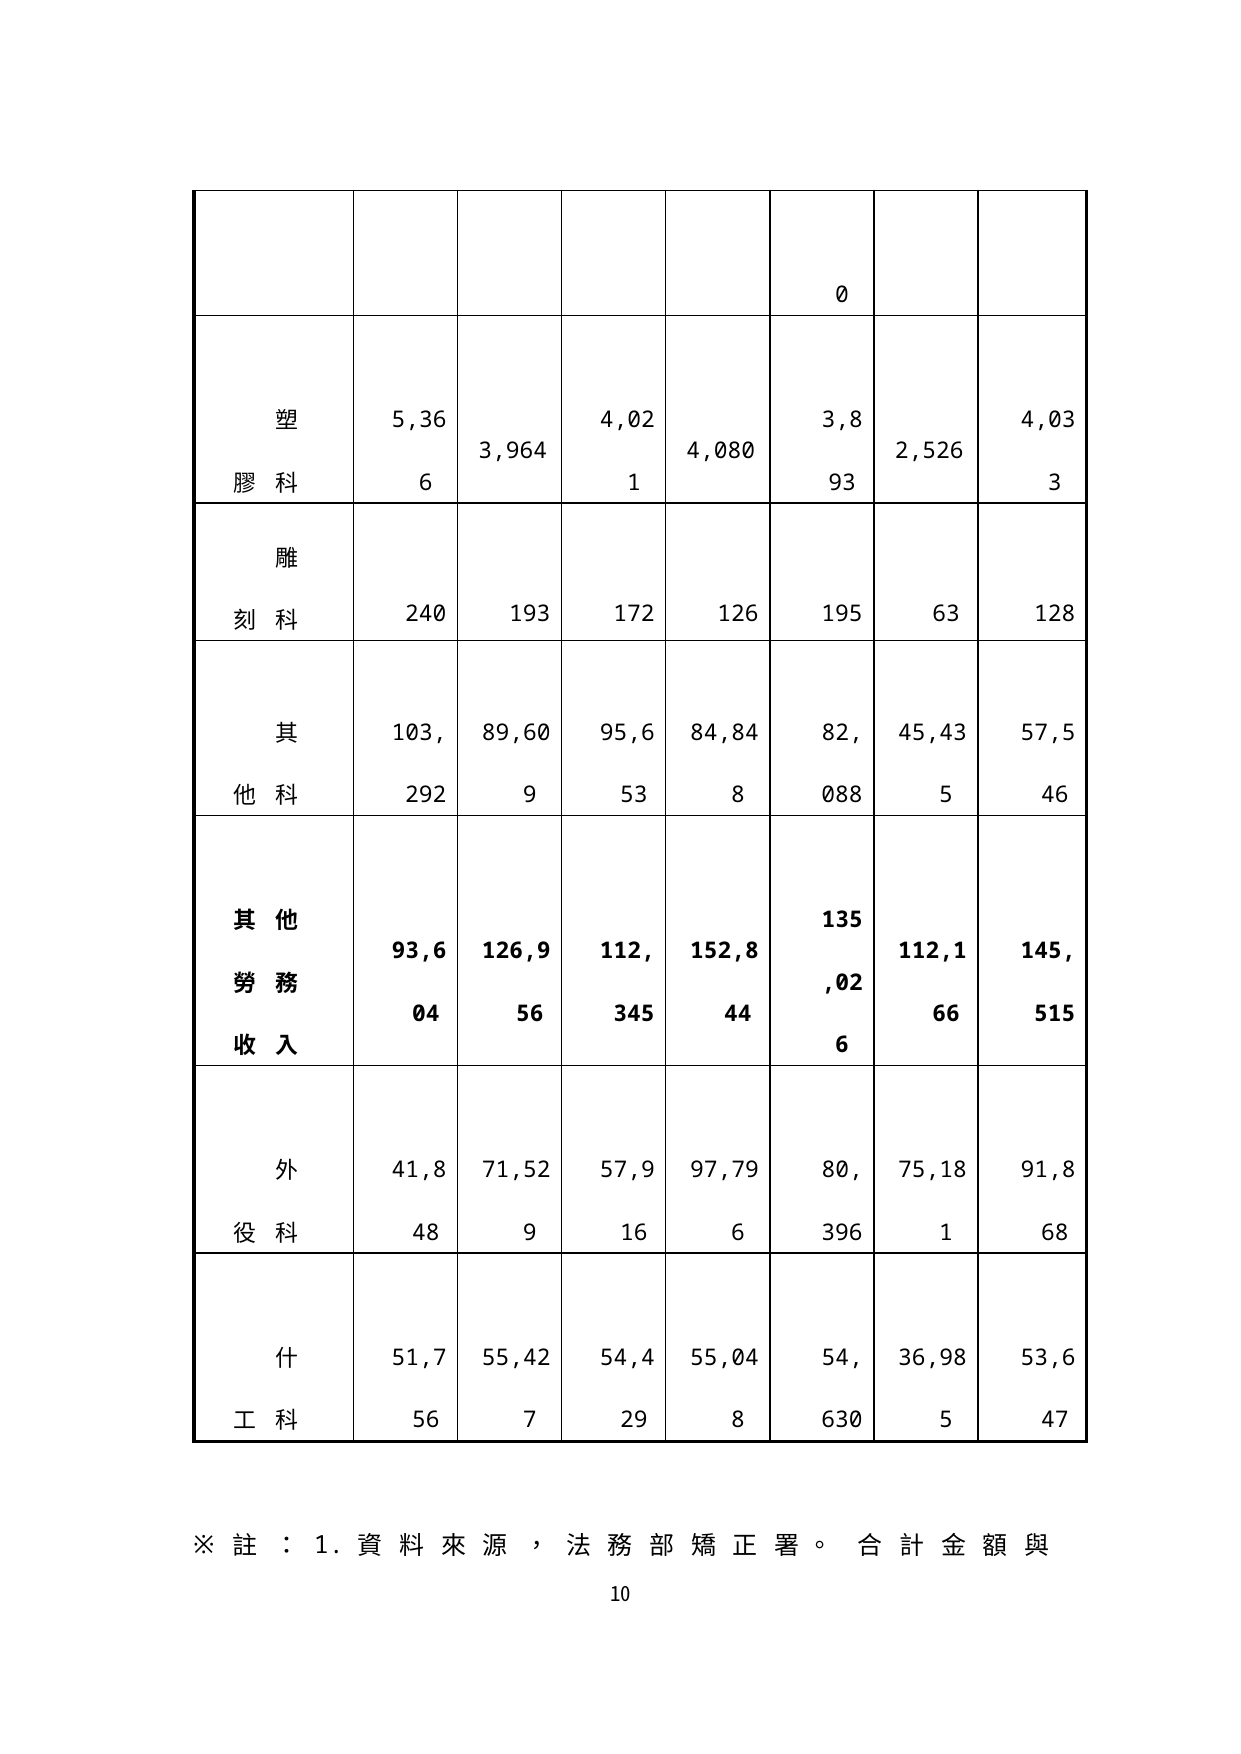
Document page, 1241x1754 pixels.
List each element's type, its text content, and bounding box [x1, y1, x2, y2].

table_cell 93,604 [354, 816, 457, 1064]
table_cell 240 [354, 504, 457, 639]
table_cell [979, 191, 1085, 314]
table_cell 71,529 [458, 1066, 561, 1252]
table_cell [562, 191, 665, 314]
table_cell 塑膠科 [196, 316, 353, 502]
table_cell 84,848 [666, 641, 769, 814]
table_cell 55,048 [666, 1254, 769, 1439]
table_cell 51,756 [354, 1254, 457, 1439]
table_cell 什工科 [196, 1254, 353, 1439]
table_cell 82,088 [771, 641, 873, 814]
table_cell [196, 191, 353, 314]
table_cell 112,345 [562, 816, 665, 1064]
table_cell 128 [979, 504, 1085, 639]
table_cell 45,435 [875, 641, 977, 814]
table_cell 75,181 [875, 1066, 977, 1252]
table_cell 89,609 [458, 641, 561, 814]
table_cell 126,956 [458, 816, 561, 1064]
table_cell 95,653 [562, 641, 665, 814]
table_cell 2,526 [875, 316, 977, 502]
table_cell 135,026 [771, 816, 873, 1064]
table_cell 145,515 [979, 816, 1085, 1064]
table_cell 4,021 [562, 316, 665, 502]
table_cell 41,848 [354, 1066, 457, 1252]
table_cell 172 [562, 504, 665, 639]
table_cell [666, 191, 769, 314]
table_cell 126 [666, 504, 769, 639]
table_cell 5,366 [354, 316, 457, 502]
table_cell [875, 191, 977, 314]
table_cell 其他勞務收入 [196, 816, 353, 1064]
table_cell 112,166 [875, 816, 977, 1064]
table_cell 91,868 [979, 1066, 1085, 1252]
table_cell 57,916 [562, 1066, 665, 1252]
table_cell 97,796 [666, 1066, 769, 1252]
table_cell [354, 191, 457, 314]
table_cell 195 [771, 504, 873, 639]
table_cell 0 [771, 191, 873, 314]
table_cell 63 [875, 504, 977, 639]
table_cell 其他科 [196, 641, 353, 814]
table_cell 54,630 [771, 1254, 873, 1439]
table_cell 3,964 [458, 316, 561, 502]
table_cell 雕刻科 [196, 504, 353, 639]
table_cell 54,429 [562, 1254, 665, 1439]
table_cell 152,844 [666, 816, 769, 1064]
table_cell 外役科 [196, 1066, 353, 1252]
table_cell 103,292 [354, 641, 457, 814]
text ※註：1.資料來源，法務部矯正署。合計金額與 [183, 1502, 1058, 1564]
table_cell 55,427 [458, 1254, 561, 1439]
table_cell 193 [458, 504, 561, 639]
table_cell 4,080 [666, 316, 769, 502]
table_cell 36,985 [875, 1254, 977, 1439]
table_cell 80,396 [771, 1066, 873, 1252]
table_cell 53,647 [979, 1254, 1085, 1439]
table_cell 57,546 [979, 641, 1085, 814]
table_cell 4,033 [979, 316, 1085, 502]
table_cell [458, 191, 561, 314]
table_cell 3,893 [771, 316, 873, 502]
